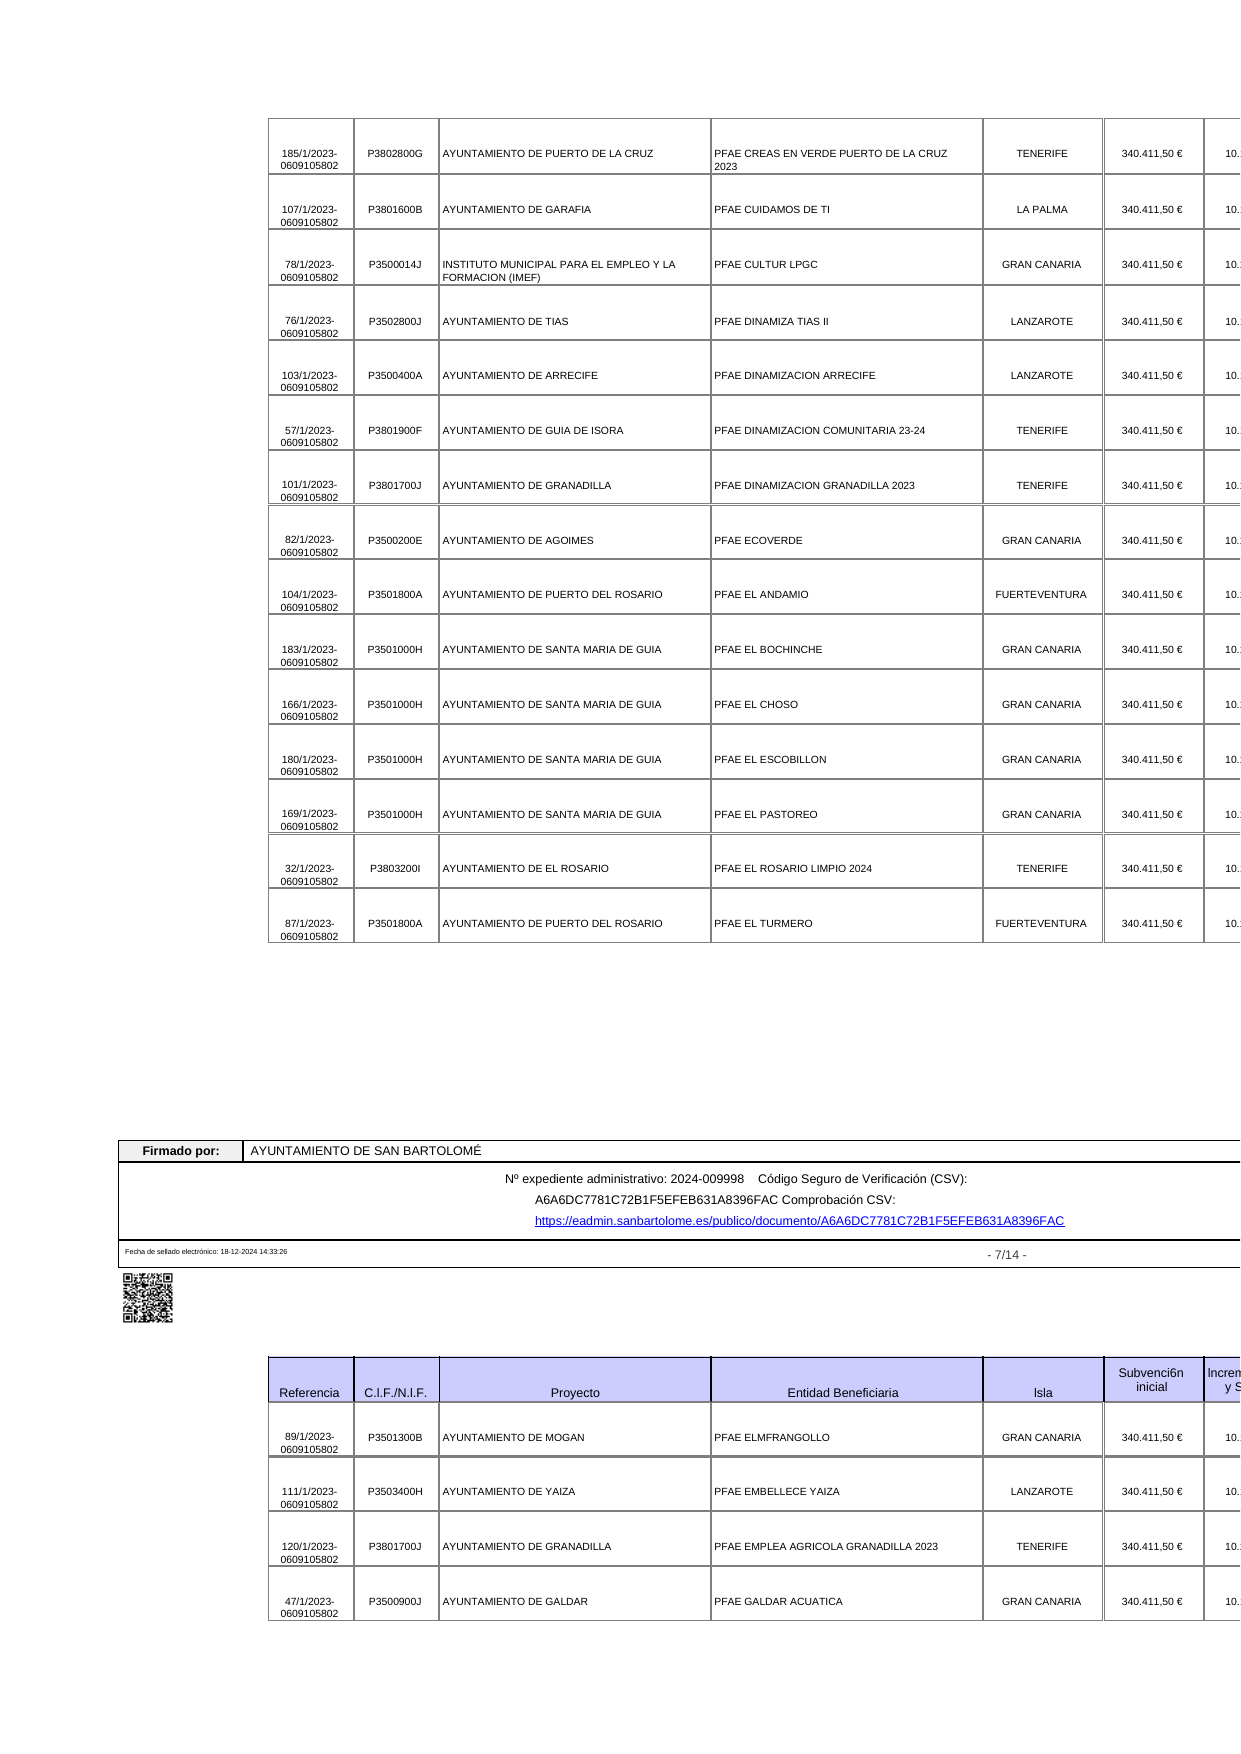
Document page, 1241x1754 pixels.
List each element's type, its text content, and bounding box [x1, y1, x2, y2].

table_cell P3501800A [355, 560, 438, 613]
table_cell AYUNTAMIENTO DE PUERTO DE LA CRUZ [440, 119, 710, 173]
table_cell 180/1/2023- 0609105802 [269, 725, 353, 778]
table_header Entidad Beneficiaria [712, 1358, 982, 1401]
table_cell 340.411,50 € [1105, 119, 1203, 173]
table_cell 103/1/2023- 0609105802 [269, 341, 353, 394]
table_cell 10.160,70 € [1205, 1458, 1240, 1510]
table_cell 78/1/2023- 0609105802 [269, 230, 353, 284]
table_header Referencia [269, 1358, 353, 1401]
table_cell 183/1/2023- 0609105802 [269, 615, 353, 668]
table_cell FUERTEVENTURA [984, 889, 1102, 942]
table_cell 10.160,70 € [1205, 725, 1240, 778]
table_cell 340.411,50 € [1105, 725, 1203, 778]
table_cell 10.160,70 € [1205, 1567, 1240, 1620]
table_cell 10.160,70 € [1205, 506, 1240, 558]
table_cell 10.160,70 € [1205, 451, 1240, 503]
table_cell FUERTEVENTURA [984, 560, 1102, 613]
table_cell P3500014J [355, 230, 438, 284]
table_cell 185/1/2023- 0609105802 [269, 119, 353, 173]
table_cell AYUNTAMIENTO DE GUIA DE ISORA [440, 396, 710, 449]
table_cell PFAE EL TURMERO [712, 889, 982, 942]
table_cell PFAE CREAS EN VERDE PUERTO DE LA CRUZ 2023 [712, 119, 982, 173]
table_cell 101/1/2023- 0609105802 [269, 451, 353, 503]
table_cell 340.411,50 € [1105, 341, 1203, 394]
table_cell LANZAROTE [984, 341, 1102, 394]
table_cell 104/1/2023- 0609105802 [269, 560, 353, 613]
table_cell 340.411,50 € [1105, 175, 1203, 228]
table_cell PFAE CULTUR LPGC [712, 230, 982, 284]
table_cell AYUNTAMIENTO DE AGOIMES [440, 506, 710, 558]
table_cell PFAE EL CHOSO [712, 670, 982, 723]
table_cell 10.160,70 € [1205, 230, 1240, 284]
table_cell PFAE EL BOCHINCHE [712, 615, 982, 668]
table_cell GRAN CANARIA [984, 615, 1102, 668]
table_cell INSTITUTO MUNICIPAL PARA EL EMPLEO Y LA FORMACION (IMEF) [440, 230, 710, 284]
table_cell 340.411,50 € [1105, 615, 1203, 668]
table_cell GRAN CANARIA [984, 670, 1102, 723]
table_cell 10.160,70 € [1205, 1403, 1240, 1455]
table_cell GRAN CANARIA [984, 725, 1102, 778]
table_cell TENERIFE [984, 835, 1102, 887]
table_cell 89/1/2023- 0609105802 [269, 1403, 353, 1455]
table_cell 340.411,50 € [1105, 1512, 1203, 1565]
table_cell 340.411,50 € [1105, 396, 1203, 449]
table_header Proyecto [440, 1358, 710, 1401]
table_cell PFAE EMPLEA AGRICOLA GRANADILLA 2023 [712, 1512, 982, 1565]
table_cell 10.160,70 € [1205, 780, 1240, 832]
table_cell 87/1/2023- 0609105802 [269, 889, 353, 942]
table_cell PFAE DINAMIZACION COMUNITARIA 23-24 [712, 396, 982, 449]
table_header lsla [984, 1358, 1103, 1401]
table_cell AYUNTAMIENTO DE EL ROSARIO [440, 835, 710, 887]
table_cell 340.411,50 € [1105, 1567, 1203, 1620]
table_cell AYUNTAMIENTO DE MOGAN [440, 1403, 710, 1455]
table_cell P3503400H [355, 1458, 438, 1510]
table_cell 10.160,70 € [1205, 396, 1240, 449]
table_cell P3501000H [355, 725, 438, 778]
table_cell 10.160,70 € [1205, 835, 1240, 887]
table_cell 107/1/2023- 0609105802 [269, 175, 353, 228]
table_cell AYUNTAMIENTO DE TIAS [440, 286, 710, 339]
table_cell 169/1/2023- 0609105802 [269, 780, 353, 832]
table_cell GRAN CANARIA [984, 780, 1102, 832]
table_cell 340.411,50 € [1105, 506, 1203, 558]
table_cell AYUNTAMIENTO DE YAIZA [440, 1458, 710, 1510]
table_cell P3500400A [355, 341, 438, 394]
table_cell PFAE EMBELLECE YAIZA [712, 1458, 982, 1510]
table_cell 76/1/2023- 0609105802 [269, 286, 353, 339]
table_cell P3501800A [355, 889, 438, 942]
table_cell PFAE DINAMIZA TIAS II [712, 286, 982, 339]
table_cell P3803200I [355, 835, 438, 887]
table_cell 120/1/2023- 0609105802 [269, 1512, 353, 1565]
table_cell Fecha de sellado electrónico: 18-12-2024 14:33:26 - 7/14 - Fecha de emisión de esta copia: 18-12-2024 14:33:27 [119, 1241, 1240, 1267]
table_header lncremento SMl y SS 2024 [1205, 1358, 1240, 1401]
table_cell P3801900F [355, 396, 438, 449]
table_header C.l.F./N.l.F. [355, 1358, 439, 1401]
table_cell AYUNTAMIENTO DE GALDAR [440, 1567, 710, 1620]
table_header AYUNTAMIENTO DE SAN BARTOLOMÉ [244, 1141, 1240, 1161]
table_cell LA PALMA [984, 175, 1102, 228]
table_cell PFAE EL ESCOBILLON [712, 725, 982, 778]
table_cell AYUNTAMIENTO DE SANTA MARIA DE GUIA [440, 615, 710, 668]
table_cell 10.160,70 € [1205, 889, 1240, 942]
table_cell AYUNTAMIENTO DE SANTA MARIA DE GUIA [440, 780, 710, 832]
table_header Subvenci6n inicial [1105, 1358, 1203, 1401]
table_cell AYUNTAMIENTO DE GRANADILLA [440, 451, 710, 503]
table_cell 340.411,50 € [1105, 1458, 1203, 1510]
table_header Firmado por: [119, 1141, 242, 1161]
table_cell 10.160,70 € [1205, 615, 1240, 668]
table_cell 340.411,50 € [1105, 670, 1203, 723]
table_cell AYUNTAMIENTO DE SANTA MARIA DE GUIA [440, 725, 710, 778]
table_cell AYUNTAMIENTO DE PUERTO DEL ROSARIO [440, 889, 710, 942]
table_cell 340.411,50 € [1105, 560, 1203, 613]
table_cell P3801600B [355, 175, 438, 228]
table_cell PFAE EL PASTOREO [712, 780, 982, 832]
table_cell PFAE EL ANDAMIO [712, 560, 982, 613]
table_cell AYUNTAMIENTO DE GARAFIA [440, 175, 710, 228]
table_cell 340.411,50 € [1105, 1403, 1203, 1455]
table_cell 166/1/2023- 0609105802 [269, 670, 353, 723]
table_cell 10.160,70 € [1205, 341, 1240, 394]
table_cell P3501000H [355, 780, 438, 832]
table_cell 340.411,50 € [1105, 835, 1203, 887]
table_cell 10.160,70 € [1205, 119, 1240, 173]
table_cell 47/1/2023- 0609105802 [269, 1567, 353, 1620]
table_cell P3500900J [355, 1567, 438, 1620]
table_cell 10.160,70 € [1205, 670, 1240, 723]
table_cell P3801700J [355, 1512, 438, 1565]
table_cell 111/1/2023- 0609105802 [269, 1458, 353, 1510]
table_cell GRAN CANARIA [984, 506, 1102, 558]
table_cell AYUNTAMIENTO DE SANTA MARIA DE GUIA [440, 670, 710, 723]
table_cell P3501000H [355, 670, 438, 723]
table_cell AYUNTAMIENTO DE ARRECIFE [440, 341, 710, 394]
table_cell AYUNTAMIENTO DE GRANADILLA [440, 1512, 710, 1565]
table_cell 340.411,50 € [1105, 780, 1203, 832]
table_cell 10.160,70 € [1205, 286, 1240, 339]
table_cell P3502800J [355, 286, 438, 339]
table_cell TENERIFE [984, 1512, 1102, 1565]
table_cell PFAE GALDAR ACUATICA [712, 1567, 982, 1620]
table_cell LANZAROTE [984, 1458, 1102, 1510]
table_cell GRAN CANARIA [984, 230, 1102, 284]
table_cell TENERIFE [984, 396, 1102, 449]
table_cell 32/1/2023- 0609105802 [269, 835, 353, 887]
table_cell PFAE EL ROSARIO LIMPIO 2024 [712, 835, 982, 887]
table_cell 10.160,70 € [1205, 1512, 1240, 1565]
table_cell PFAE ELMFRANGOLLO [712, 1403, 982, 1455]
table_cell 340.411,50 € [1105, 286, 1203, 339]
table_cell P3501000H [355, 615, 438, 668]
table_cell 10.160,70 € [1205, 175, 1240, 228]
table_cell 57/1/2023- 0609105802 [269, 396, 353, 449]
table_cell P3802800G [355, 119, 438, 173]
table_cell 82/1/2023- 0609105802 [269, 506, 353, 558]
table_cell PFAE DINAMIZACION GRANADILLA 2023 [712, 451, 982, 503]
table_cell P3801700J [355, 451, 438, 503]
table_cell GRAN CANARIA [984, 1567, 1102, 1620]
table_cell 340.411,50 € [1105, 451, 1203, 503]
table_cell GRAN CANARIA [984, 1403, 1102, 1455]
table_cell Nº expediente administrativo: 2024-009998 Código Seguro de Verificación (CSV): A6A6DC7781C72B1F5EFEB631A8396FAC Comprobación CSV: https://eadmin.sanbartolome.es/publico/documento/A6A6DC7781C72B1F5EFEB631A8396FAC [119, 1163, 1240, 1239]
table_cell PFAE CUIDAMOS DE TI [712, 175, 982, 228]
table_cell 340.411,50 € [1105, 889, 1203, 942]
table_cell TENERIFE [984, 451, 1102, 503]
table_cell P3500200E [355, 506, 438, 558]
table_cell TENERIFE [984, 119, 1102, 173]
table_cell LANZAROTE [984, 286, 1102, 339]
table_cell PFAE ECOVERDE [712, 506, 982, 558]
table_cell AYUNTAMIENTO DE PUERTO DEL ROSARIO [440, 560, 710, 613]
table_cell 10.160,70 € [1205, 560, 1240, 613]
table_cell PFAE DINAMIZACION ARRECIFE [712, 341, 982, 394]
table_cell 340.411,50 € [1105, 230, 1203, 284]
table_cell P3501300B [355, 1403, 438, 1455]
